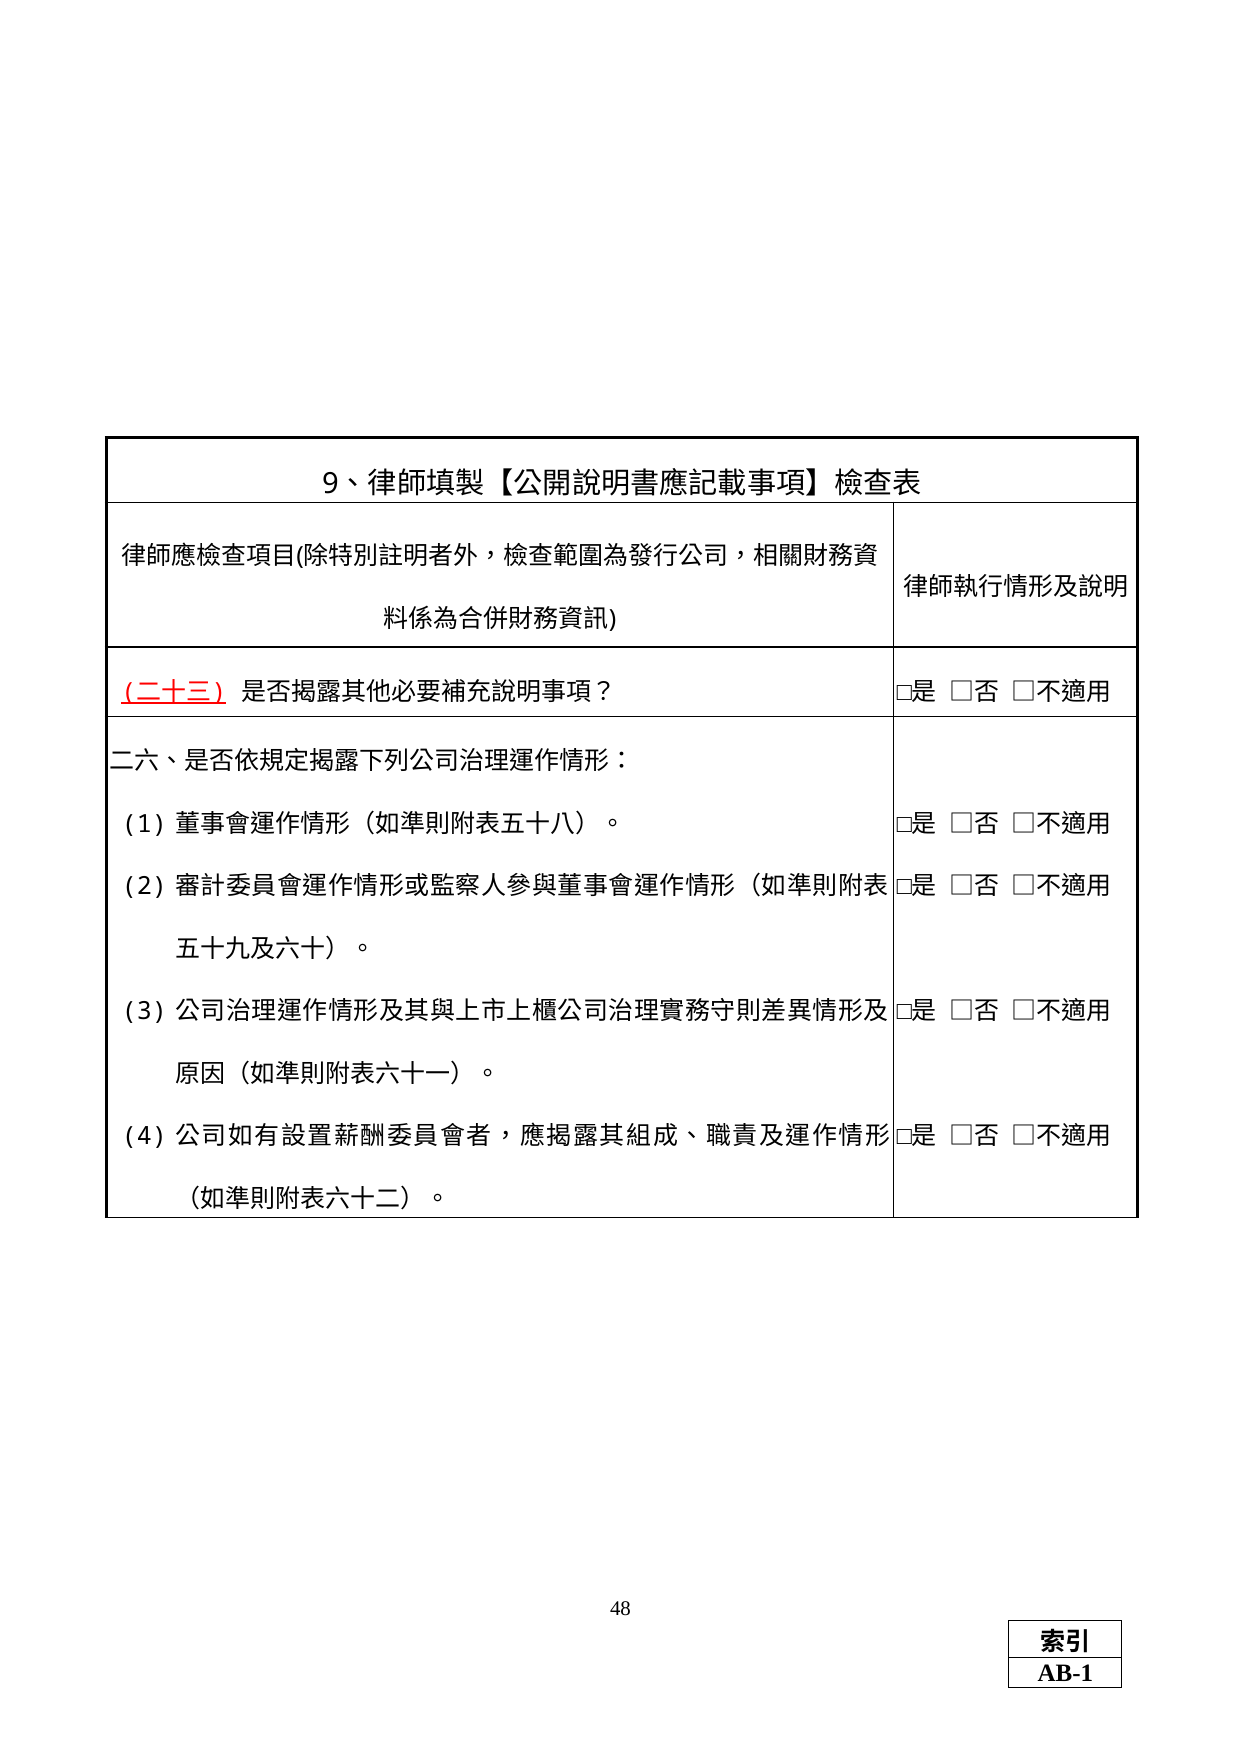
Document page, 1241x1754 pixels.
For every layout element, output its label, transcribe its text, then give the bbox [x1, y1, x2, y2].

table_header 9、律師填製【公開說明書應記載事項】檢查表 [108, 439, 1136, 502]
table_cell (二十三) 是否揭露其他必要補充說明事項？ [108, 648, 893, 716]
table_cell 律師應檢查項目(除特別註明者外，檢查範圍為發行公司，相關財務資料係為合併財務資訊) [108, 503, 893, 646]
table_cell □是 □否 □不適用 [894, 648, 1136, 716]
table_cell □是 □否 □不適用 □是 □否 □不適用 □是 □否 □不適用 □是 □否 □不適用 [894, 717, 1136, 1217]
table_cell 律師執行情形及說明 [894, 503, 1136, 646]
table_cell 二六、是否依規定揭露下列公司治理運作情形： 董事會運作情形（如準則附表五十八）。 審計委員會運作情形或監察人參與董事會運作情形（如準則附表五十九及六十）。 公司治理運作情形及其與上市上櫃公司治理實務守則差異情形及原因（如準則附表六十一）。 公司如有設置薪酬委員會者，應揭露其組成、職責及運作情形（如準則附表六十二）。 履行社會責任情形（如準則附表六十三）。 公司履行誠信經營情形及採行措施（如準則附表六十四）。 公司如有訂定公司治理守則及相關規章者，應揭露其查詢方式。 最近年度及截至公開說明書刊印日止，公司董事長、總經理、會計主管、財務主管、內部稽核主管及研發主管等辭職解任情形之彙總（如準則附表六十五）。 其他足以增進對公司治理運作情形之瞭解的重要資訊。 [108, 717, 893, 1217]
